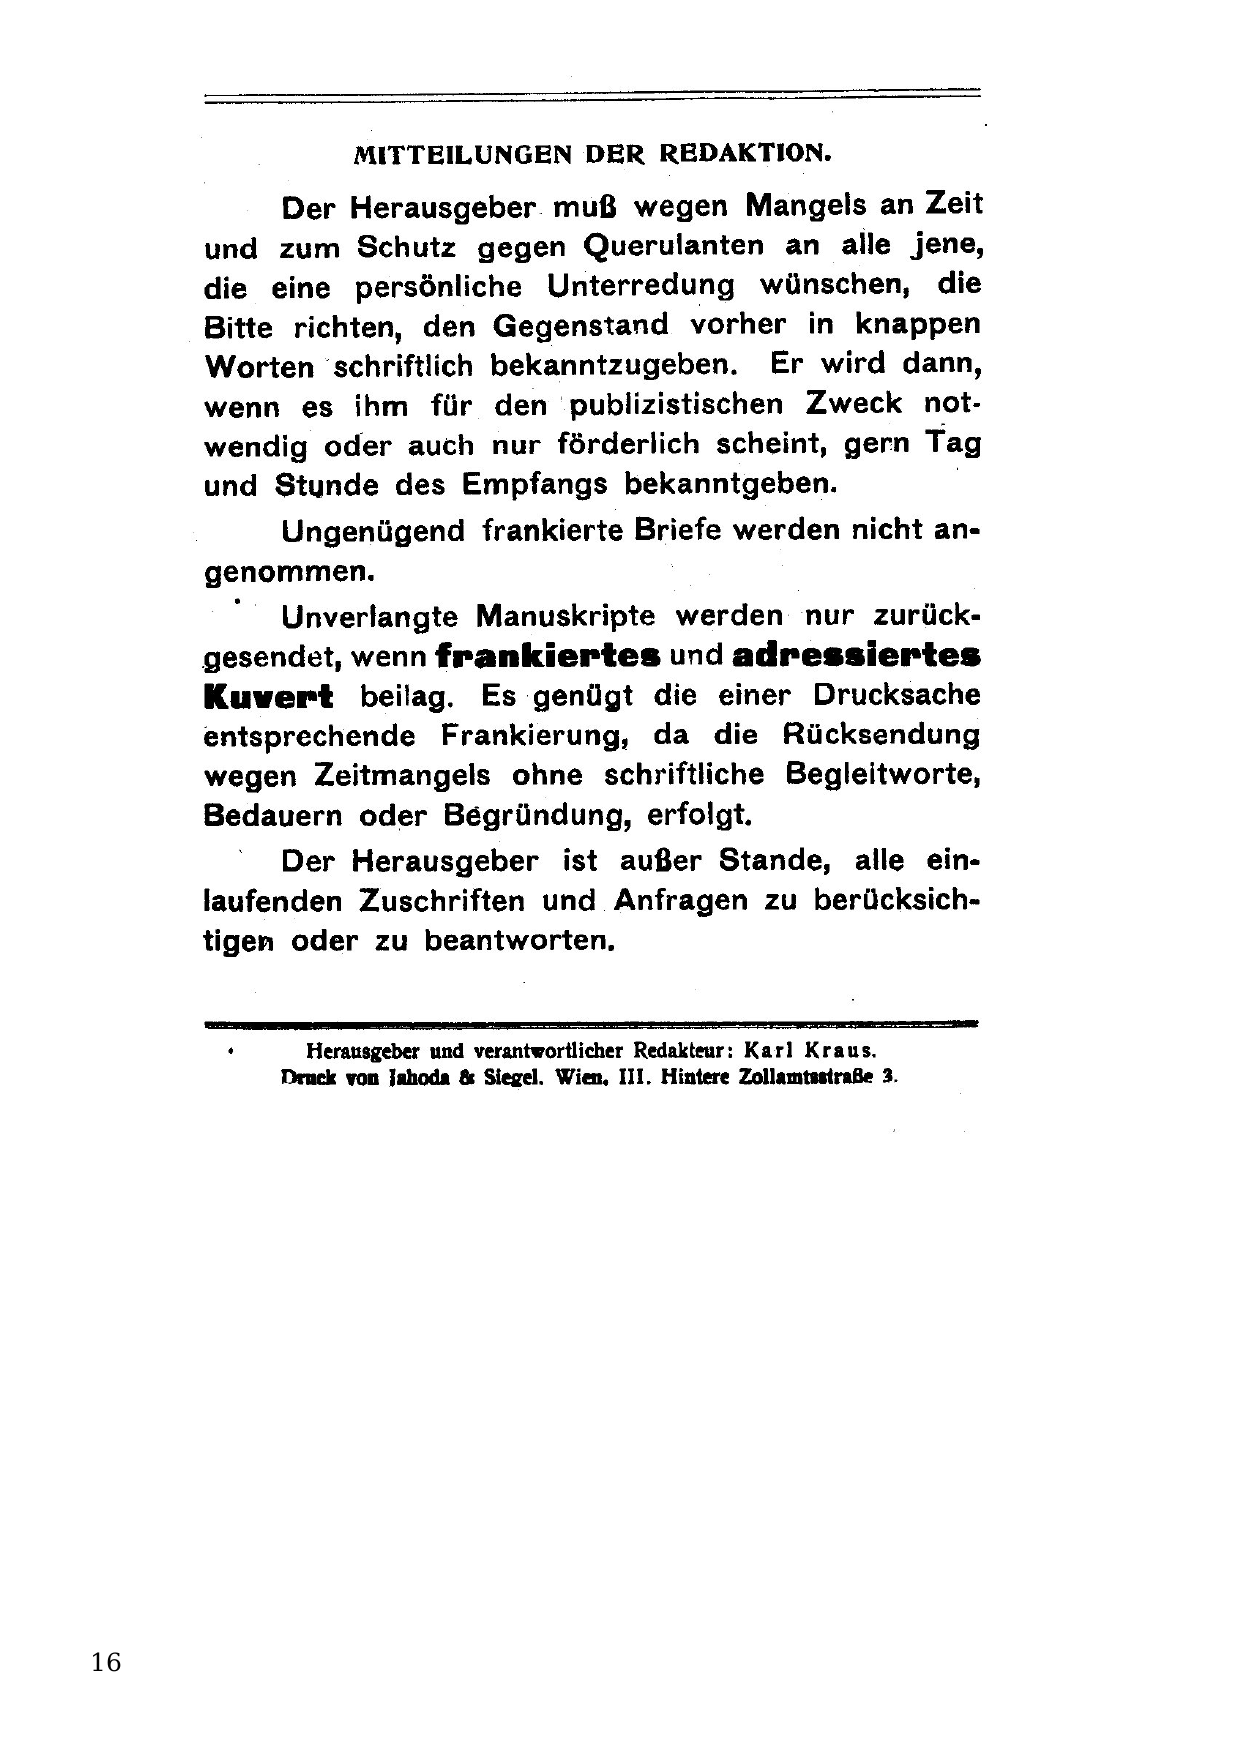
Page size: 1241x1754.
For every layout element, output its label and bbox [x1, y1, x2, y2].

picture [185, 75, 996, 1134]
